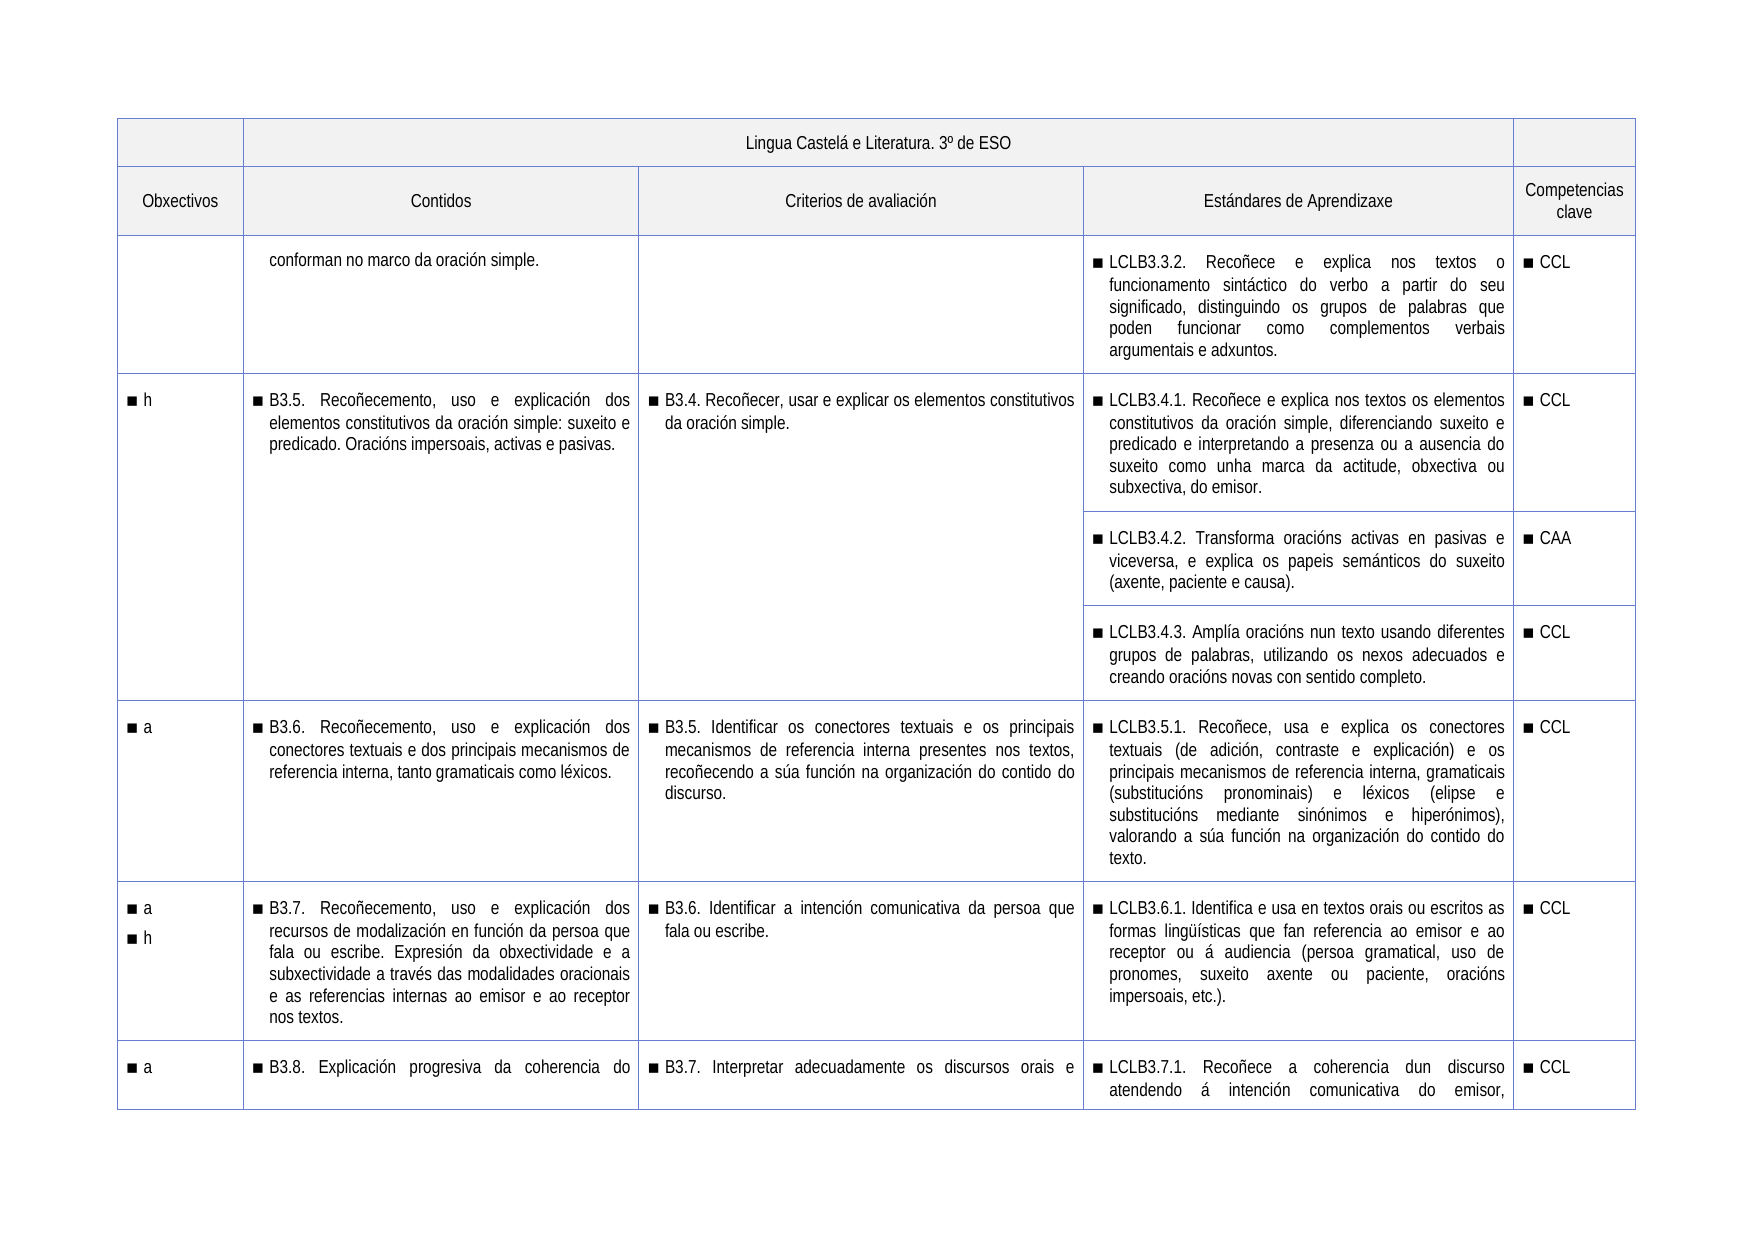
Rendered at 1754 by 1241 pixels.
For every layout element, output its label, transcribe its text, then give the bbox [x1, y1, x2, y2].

table_cell B3.8. Explicación progresiva da coherencia do [244, 1041, 638, 1109]
table_cell Obxectivos [118, 167, 243, 235]
table_cell B3.5. Identificar os conectores textuais e os principais mecanismos de referencia interna presentes nos textos, recoñecendo a súa función na organización do contido do discurso. [639, 701, 1083, 881]
table_cell CAA [1514, 512, 1635, 605]
table_cell LCLB3.7.1. Recoñece a coherencia dun discurso atendendo á intención comunicativa do emisor, [1084, 1041, 1513, 1109]
table_cell CCL [1514, 701, 1635, 881]
table_cell a h [118, 1041, 243, 1109]
table_cell LCLB3.4.3. Amplía oracións nun texto usando diferentes grupos de palabras, utilizando os nexos adecuados e creando oracións novas con sentido completo. [1084, 606, 1513, 700]
table_cell CCL [1514, 1041, 1635, 1109]
table_cell a [118, 701, 243, 881]
table_cell conforman no marco da oración simple. [244, 236, 638, 373]
table_cell Criterios de avaliación [639, 167, 1083, 235]
table_cell Contidos [244, 167, 638, 235]
table_cell LCLB3.4.2. Transforma oracións activas en pasivas e viceversa, e explica os papeis semánticos do suxeito (axente, paciente e causa). [1084, 512, 1513, 605]
table_cell B3.7. Interpretar adecuadamente os discursos orais e [639, 1041, 1083, 1109]
table_cell B3.5. Recoñecemento, uso e explicación dos elementos constitutivos da oración simple: suxeito e predicado. Oracións impersoais, activas e pasivas. [244, 374, 638, 700]
table_cell B3.4. Recoñecer, usar e explicar os elementos constitutivos da oración simple. [639, 374, 1083, 700]
table_header [1514, 119, 1635, 166]
table_cell B3.6. Identificar a intención comunicativa da persoa que fala ou escribe. [639, 882, 1083, 1040]
table_header Lingua Castelá e Literatura. 3º de ESO [244, 119, 1513, 166]
table_cell CCL [1514, 606, 1635, 700]
table_cell a h [118, 882, 243, 1040]
table_cell CCL [1514, 882, 1635, 1040]
table_cell LCLB3.5.1. Recoñece, usa e explica os conectores textuais (de adición, contraste e explicación) e os principais mecanismos de referencia interna, gramaticais (substitucións pronominais) e léxicos (elipse e substitucións mediante sinónimos e hiperónimos), valorando a súa función na organización do contido do texto. [1084, 701, 1513, 881]
table_cell Estándares de Aprendizaxe [1084, 167, 1513, 235]
table_cell LCLB3.6.1. Identifica e usa en textos orais ou escritos as formas lingüísticas que fan referencia ao emisor e ao receptor ou á audiencia (persoa gramatical, uso de pronomes, suxeito axente ou paciente, oracións impersoais, etc.). [1084, 882, 1513, 1040]
table_cell Competencias clave [1514, 167, 1635, 235]
table_cell CCL [1514, 374, 1635, 511]
table_cell B3.6. Recoñecemento, uso e explicación dos conectores textuais e dos principais mecanismos de referencia interna, tanto gramaticais como léxicos. [244, 701, 638, 881]
table_cell h [118, 374, 243, 700]
table_cell [118, 236, 243, 373]
table_cell LCLB3.4.1. Recoñece e explica nos textos os elementos constitutivos da oración simple, diferenciando suxeito e predicado e interpretando a presenza ou a ausencia do suxeito como unha marca da actitude, obxectiva ou subxectiva, do emisor. [1084, 374, 1513, 511]
table_cell CCL [1514, 236, 1635, 373]
table_cell LCLB3.3.2. Recoñece e explica nos textos o funcionamento sintáctico do verbo a partir do seu significado, distinguindo os grupos de palabras que poden funcionar como complementos verbais argumentais e adxuntos. [1084, 236, 1513, 373]
table_cell B3.7. Recoñecemento, uso e explicación dos recursos de modalización en función da persoa que fala ou escribe. Expresión da obxectividade e a subxectividade a través das modalidades oracionais e as referencias internas ao emisor e ao receptor nos textos. [244, 882, 638, 1040]
table_cell [639, 236, 1083, 373]
table_header [118, 119, 243, 166]
